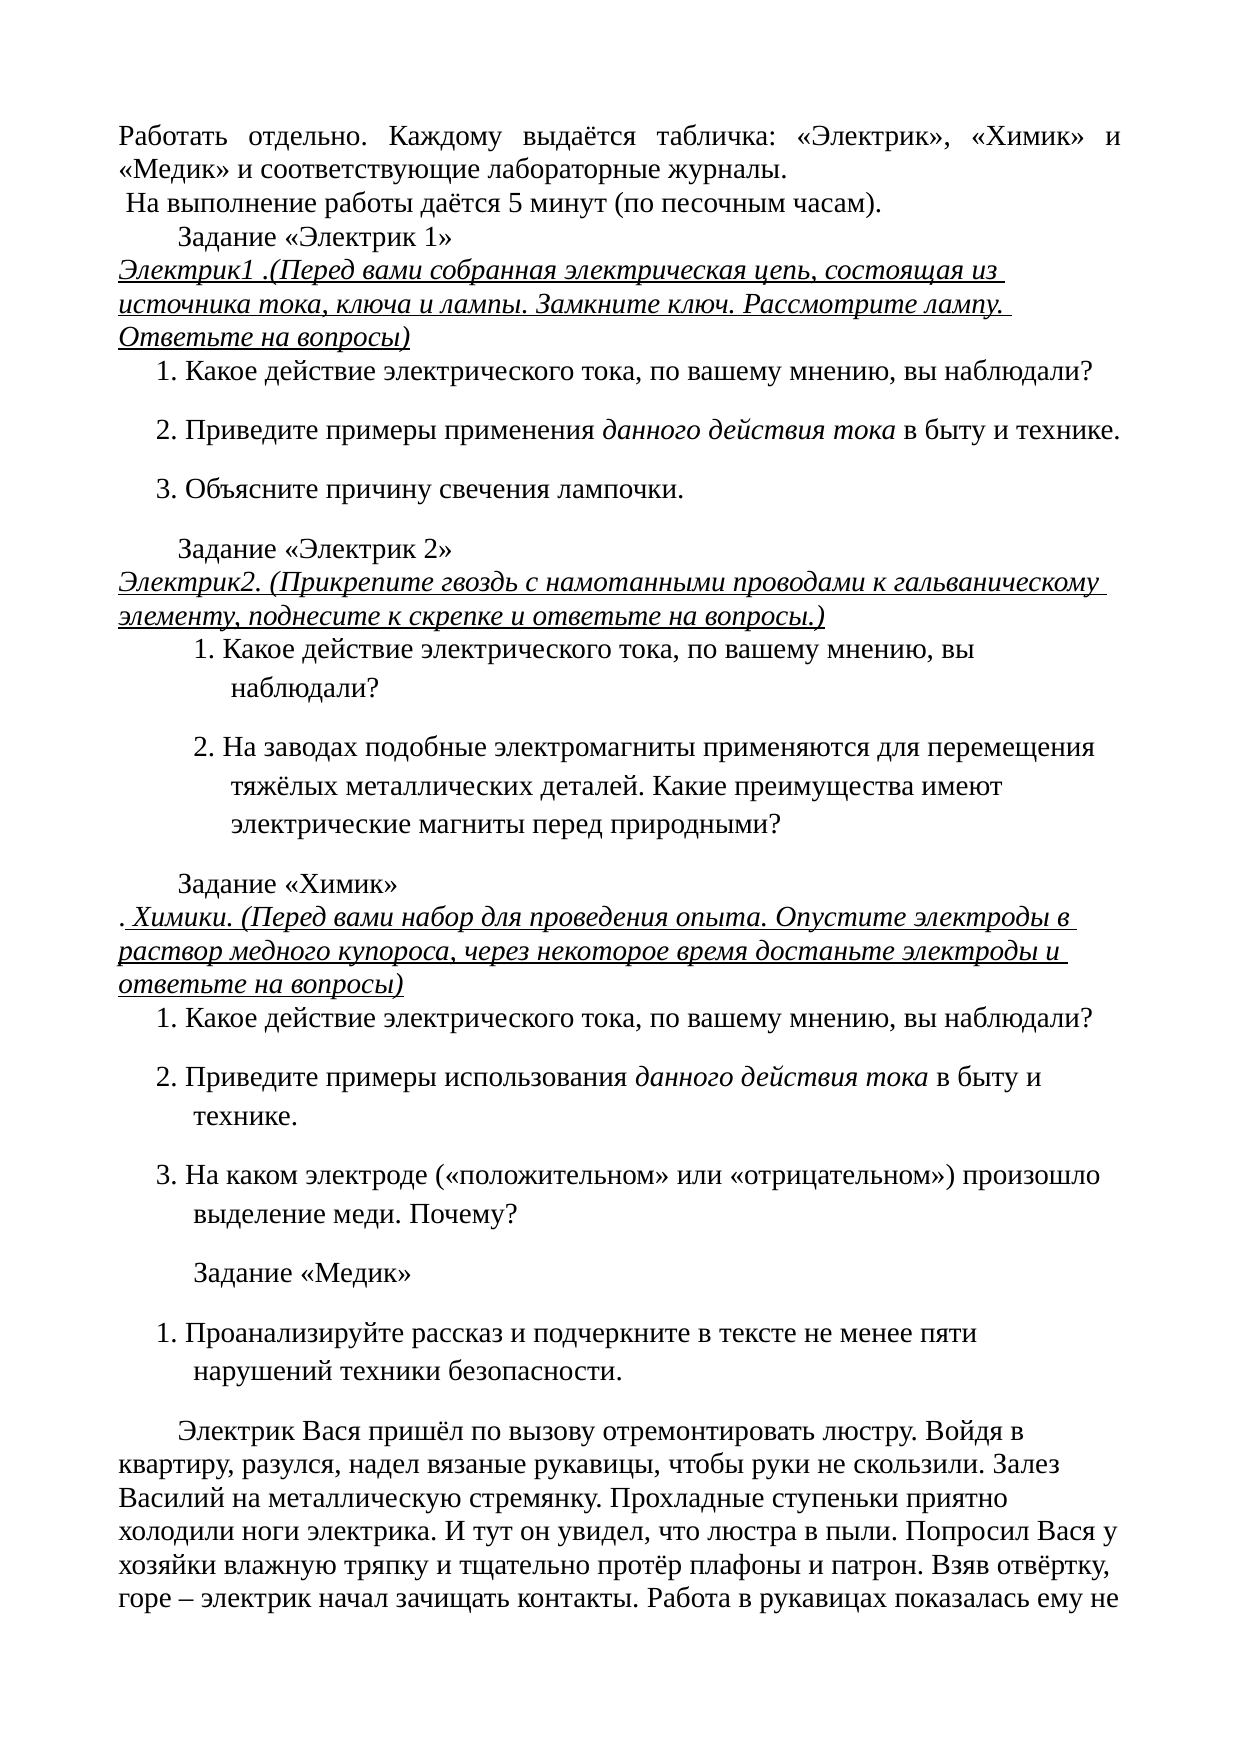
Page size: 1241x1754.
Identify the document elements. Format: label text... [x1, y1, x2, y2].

text На выполнение работы даётся 5 минут (по песочным часам). [118, 185, 1122, 219]
text Электрик Вася пришёл по вызову отремонтировать люстру. Войдя в квартиру, разулся, надел вязаные рукавицы, чтобы руки не скользили. Залез Василий на металлическую стремянку. Прохладные ступеньки приятно холодили ноги электрика. И тут он увидел, что люстра в пыли. Попросил Вася у хозяйки влажную тряпку и тщательно протёр плафоны и патрон. Взяв отвёртку, горе – электрик начал зачищать контакты. Работа в рукавицах показалась ему не [118, 1413, 1122, 1614]
text Задание «Электрик 1» [118, 219, 1122, 252]
text . Химики. (Перед вами набор для проведения опыта. Опустите электроды в раствор медного купороса, через некоторое время достаньте электроды и ответьте на вопросы) [118, 899, 1122, 1000]
text 2. Приведите примеры применения данного действия тока в быту и технике. [156, 412, 1122, 446]
text Работать отдельно. Каждому выдаётся табличка: «Электрик», «Химик» и «Медик» и соответствующие лабораторные журналы. [118, 118, 1122, 185]
text 3. На каком электроде («положительном» или «отрицательном») произошло выделение меди. Почему? [156, 1157, 1122, 1229]
text 2. На заводах подобные электромагниты применяются для перемещения тяжёлых металлических деталей. Какие преимущества имеют электрические магниты перед природными? [193, 729, 1122, 840]
text 1. Какое действие электрического тока, по вашему мнению, вы наблюдали? [193, 632, 1122, 704]
text 1. Какое действие электрического тока, по вашему мнению, вы наблюдали? [156, 353, 1122, 386]
text 3. Объясните причину свечения лампочки. [156, 472, 1122, 505]
text Задание «Химик» [118, 866, 1122, 899]
text 1. Какое действие электрического тока, по вашему мнению, вы наблюдали? [156, 1000, 1122, 1034]
text 1. Проанализируйте рассказ и подчеркните в тексте не менее пяти нарушений техники безопасности. [156, 1315, 1122, 1387]
text Задание «Медик» [193, 1255, 1122, 1289]
text Электрик1 .(Перед вами собранная электрическая цепь, состоящая из источника тока, ключа и лампы. Замкните ключ. Рассмотрите лампу. Ответьте на вопросы) [118, 252, 1122, 353]
text Задание «Электрик 2» [118, 531, 1122, 564]
text Электрик2. (Прикрепите гвоздь с намотанными проводами к гальваническому элементу, поднесите к скрепке и ответьте на вопросы.) [118, 564, 1122, 632]
text 2. Приведите примеры использования данного действия тока в быту и технике. [156, 1059, 1122, 1132]
